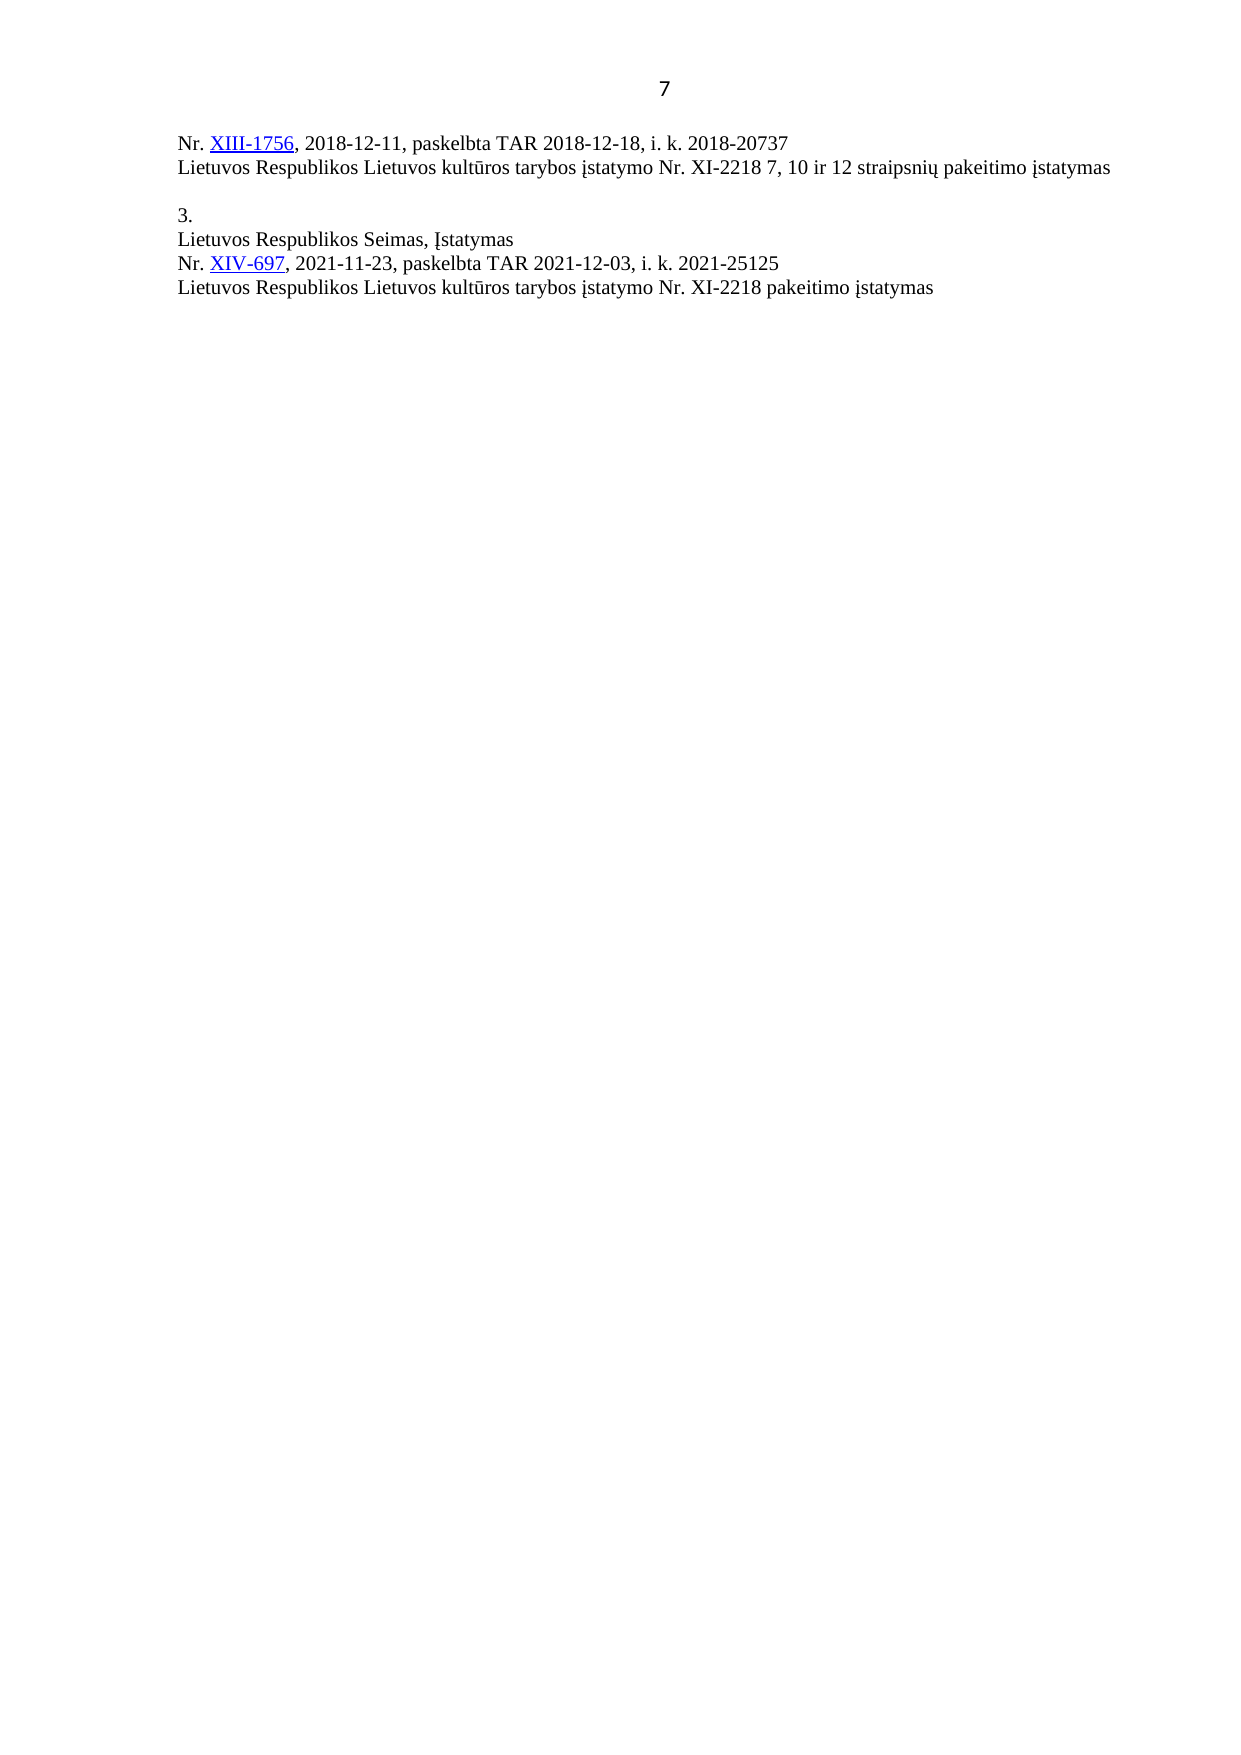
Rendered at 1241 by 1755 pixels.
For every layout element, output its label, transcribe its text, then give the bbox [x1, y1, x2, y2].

text Nr. XIII-1756, 2018-12-11, paskelbta TAR 2018-12-18, i. k. 2018-20737 [177, 131, 1152, 155]
text Lietuvos Respublikos Lietuvos kultūros tarybos įstatymo Nr. XI-2218 7, 10 ir 12 straipsnių pakeitimo įstatymas [177, 155, 1152, 179]
text Lietuvos Respublikos Lietuvos kultūros tarybos įstatymo Nr. XI-2218 pakeitimo įstatymas [177, 275, 1152, 299]
text Nr. XIV-697, 2021-11-23, paskelbta TAR 2021-12-03, i. k. 2021-25125 [177, 251, 1152, 275]
text Lietuvos Respublikos Seimas, Įstatymas [177, 227, 1152, 251]
text 3. [177, 203, 1152, 227]
